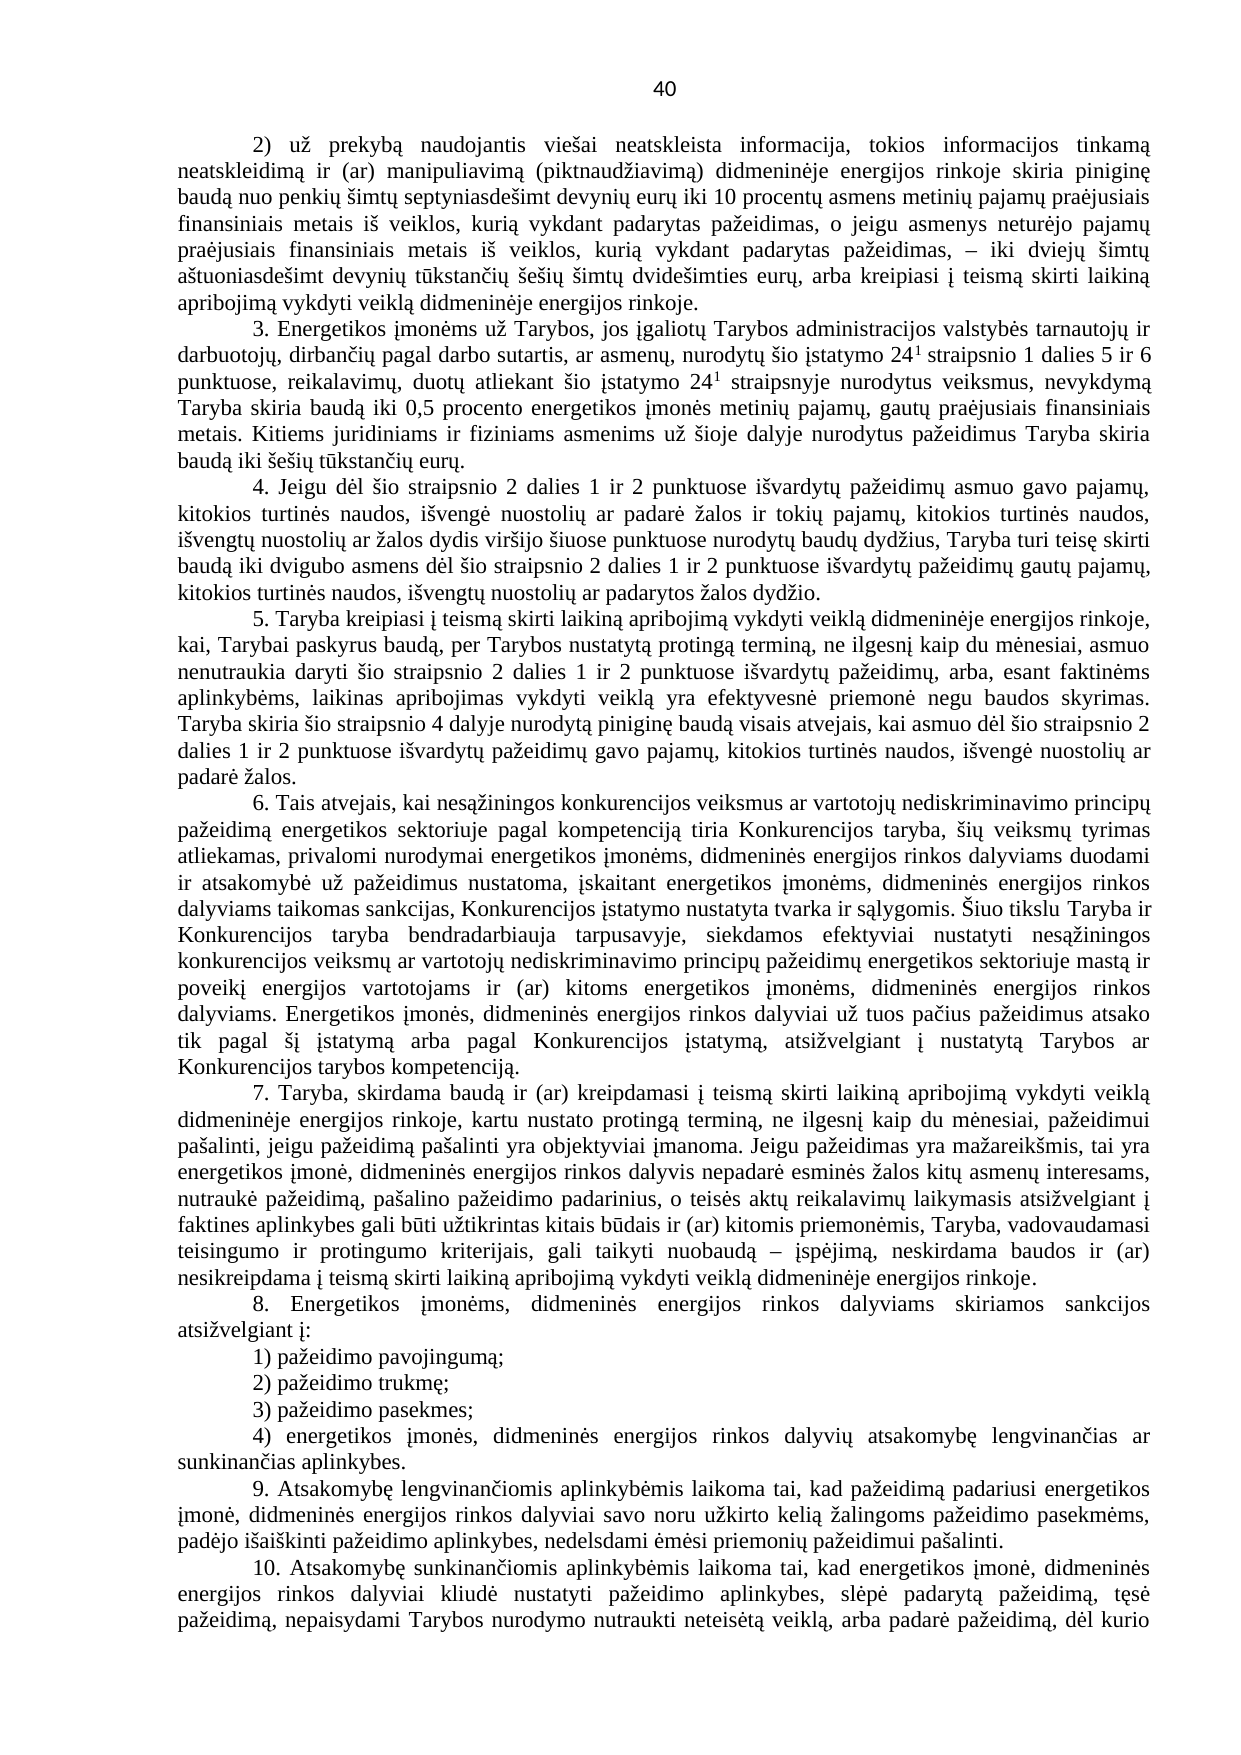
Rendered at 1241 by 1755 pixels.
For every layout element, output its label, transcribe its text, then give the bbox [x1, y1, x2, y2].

text 10. Atsakomybę sunkinančiomis aplinkybėmis laikoma tai, kad energetikos įmonė, didmeninės energijos rinkos dalyviai kliudė nustatyti pažeidimo aplinkybes, slėpė padarytą pažeidimą, tęsė pažeidimą, nepaisydami Tarybos nurodymo nutraukti neteisėtą veiklą, arba padarė pažeidimą, dėl kurio [177, 1554, 1152, 1633]
text 8. Energetikos įmonėms, didmeninės energijos rinkos dalyviams skiriamos sankcijos atsižvelgiant į: [177, 1290, 1152, 1343]
text 4) energetikos įmonės, didmeninės energijos rinkos dalyvių atsakomybę lengvinančias ar sunkinančias aplinkybes. [177, 1422, 1152, 1475]
text 9. Atsakomybę lengvinančiomis aplinkybėmis laikoma tai, kad pažeidimą padariusi energetikos įmonė, didmeninės energijos rinkos dalyviai savo noru užkirto kelią žalingoms pažeidimo pasekmėms, padėjo išaiškinti pažeidimo aplinkybes, nedelsdami ėmėsi priemonių pažeidimui pašalinti. [177, 1475, 1152, 1554]
text 6. Tais atvejais, kai nesąžiningos konkurencijos veiksmus ar vartotojų nediskriminavimo principų pažeidimą energetikos sektoriuje pagal kompetenciją tiria Konkurencijos taryba, šių veiksmų tyrimas atliekamas, privalomi nurodymai energetikos įmonėms, didmeninės energijos rinkos dalyviams duodami ir atsakomybė už pažeidimus nustatoma, įskaitant energetikos įmonėms, didmeninės energijos rinkos dalyviams taikomas sankcijas, Konkurencijos įstatymo nustatyta tvarka ir sąlygomis. Šiuo tikslu Taryba ir Konkurencijos taryba bendradarbiauja tarpusavyje, siekdamos efektyviai nustatyti nesąžiningos konkurencijos veiksmų ar vartotojų nediskriminavimo principų pažeidimų energetikos sektoriuje mastą ir poveikį energijos vartotojams ir (ar) kitoms energetikos įmonėms, didmeninės energijos rinkos dalyviams. Energetikos įmonės, didmeninės energijos rinkos dalyviai už tuos pačius pažeidimus atsako tik pagal šį įstatymą arba pagal Konkurencijos įstatymą, atsižvelgiant į nustatytą Tarybos ar Konkurencijos tarybos kompetenciją. [177, 789, 1152, 1079]
text 5. Taryba kreipiasi į teismą skirti laikiną apribojimą vykdyti veiklą didmeninėje energijos rinkoje, kai, Tarybai paskyrus baudą, per Tarybos nustatytą protingą terminą, ne ilgesnį kaip du mėnesiai, asmuo nenutraukia daryti šio straipsnio 2 dalies 1 ir 2 punktuose išvardytų pažeidimų, arba, esant faktinėms aplinkybėms, laikinas apribojimas vykdyti veiklą yra efektyvesnė priemonė negu baudos skyrimas. Taryba skiria šio straipsnio 4 dalyje nurodytą piniginę baudą visais atvejais, kai asmuo dėl šio straipsnio 2 dalies 1 ir 2 punktuose išvardytų pažeidimų gavo pajamų, kitokios turtinės naudos, išvengė nuostolių ar padarė žalos. [177, 605, 1152, 789]
text 3. Energetikos įmonėms už Tarybos, jos įgaliotų Tarybos administracijos valstybės tarnautojų ir darbuotojų, dirbančių pagal darbo sutartis, ar asmenų, nurodytų šio įstatymo 241 straipsnio 1 dalies 5 ir 6 punktuose, reikalavimų, duotų atliekant šio įstatymo 241 straipsnyje nurodytus veiksmus, nevykdymą Taryba skiria baudą iki 0,5 procento energetikos įmonės metinių pajamų, gautų praėjusiais finansiniais metais. Kitiems juridiniams ir fiziniams asmenims už šioje dalyje nurodytus pažeidimus Taryba skiria baudą iki šešių tūkstančių eurų. [177, 315, 1152, 473]
text 4. Jeigu dėl šio straipsnio 2 dalies 1 ir 2 punktuose išvardytų pažeidimų asmuo gavo pajamų, kitokios turtinės naudos, išvengė nuostolių ar padarė žalos ir tokių pajamų, kitokios turtinės naudos, išvengtų nuostolių ar žalos dydis viršijo šiuose punktuose nurodytų baudų dydžius, Taryba turi teisę skirti baudą iki dvigubo asmens dėl šio straipsnio 2 dalies 1 ir 2 punktuose išvardytų pažeidimų gautų pajamų, kitokios turtinės naudos, išvengtų nuostolių ar padarytos žalos dydžio. [177, 473, 1152, 605]
text 3) pažeidimo pasekmes; [177, 1396, 1152, 1422]
text 7. Taryba, skirdama baudą ir (ar) kreipdamasi į teismą skirti laikiną apribojimą vykdyti veiklą didmeninėje energijos rinkoje, kartu nustato protingą terminą, ne ilgesnį kaip du mėnesiai, pažeidimui pašalinti, jeigu pažeidimą pašalinti yra objektyviai įmanoma. Jeigu pažeidimas yra mažareikšmis, tai yra energetikos įmonė, didmeninės energijos rinkos dalyvis nepadarė esminės žalos kitų asmenų interesams, nutraukė pažeidimą, pašalino pažeidimo padarinius, o teisės aktų reikalavimų laikymasis atsižvelgiant į faktines aplinkybes gali būti užtikrintas kitais būdais ir (ar) kitomis priemonėmis, Taryba, vadovaudamasi teisingumo ir protingumo kriterijais, gali taikyti nuobaudą – įspėjimą, neskirdama baudos ir (ar) nesikreipdama į teismą skirti laikiną apribojimą vykdyti veiklą didmeninėje energijos rinkoje. [177, 1079, 1152, 1290]
text 1) pažeidimo pavojingumą; [177, 1343, 1152, 1369]
text 2) pažeidimo trukmę; [177, 1369, 1152, 1396]
text 2) už prekybą naudojantis viešai neatskleista informacija, tokios informacijos tinkamą neatskleidimą ir (ar) manipuliavimą (piktnaudžiavimą) didmeninėje energijos rinkoje skiria piniginę baudą nuo penkių šimtų septyniasdešimt devynių eurų iki 10 procentų asmens metinių pajamų praėjusiais finansiniais metais iš veiklos, kurią vykdant padarytas pažeidimas, o jeigu asmenys neturėjo pajamų praėjusiais finansiniais metais iš veiklos, kurią vykdant padarytas pažeidimas, – iki dviejų šimtų aštuoniasdešimt devynių tūkstančių šešių šimtų dvidešimties eurų, arba kreipiasi į teismą skirti laikiną apribojimą vykdyti veiklą didmeninėje energijos rinkoje. [177, 131, 1152, 315]
